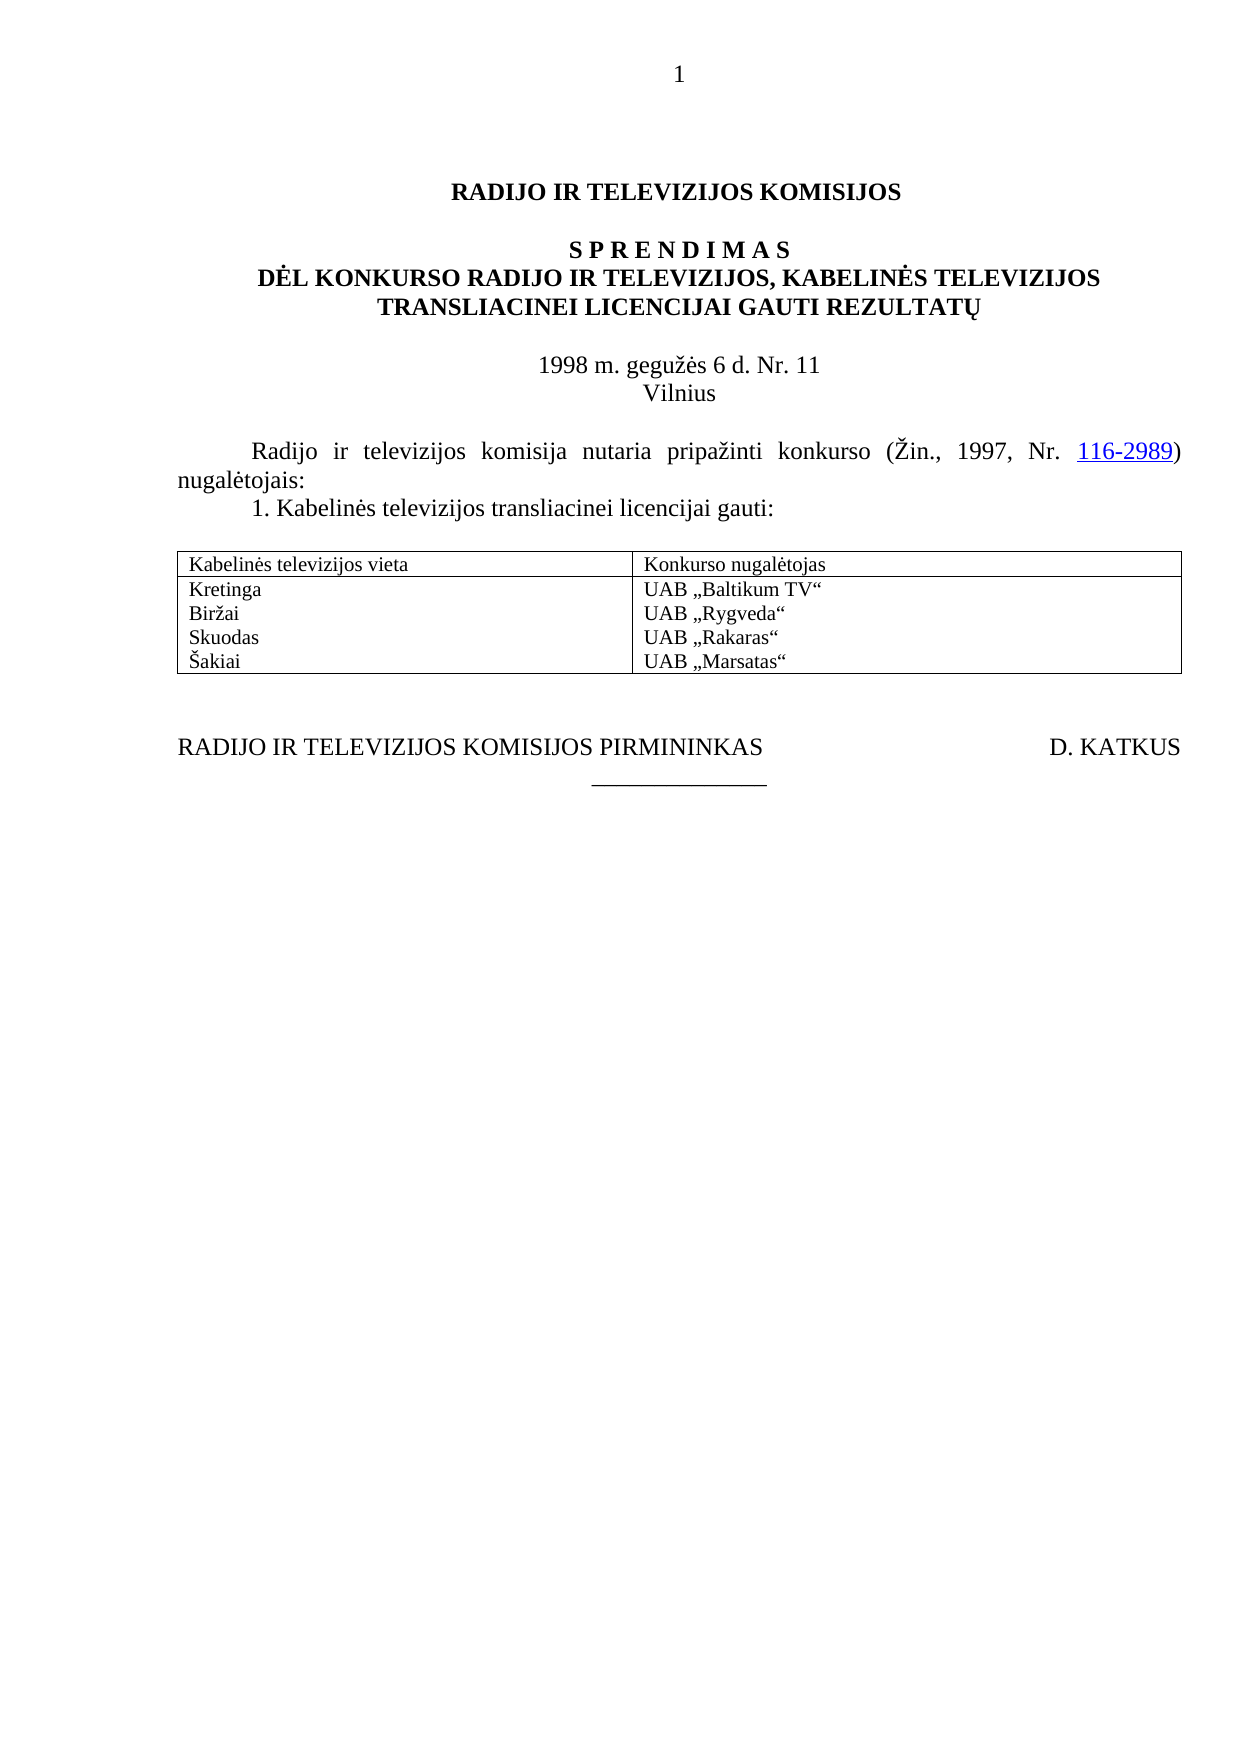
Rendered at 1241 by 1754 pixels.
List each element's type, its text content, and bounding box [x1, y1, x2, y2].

text 1998 m. gegužės 6 d. Nr. 11 [177, 350, 1181, 378]
text RADIJO IR TELEVIZIJOS KOMISIJOS [177, 177, 1181, 206]
text DĖL KONKURSO RADIJO IR TELEVIZIJOS, KABELINĖS TELEVIZIJOS TRANSLIACINEI LICENCIJAI GAUTI REZULTATŲ [177, 263, 1181, 321]
table_header Konkurso nugalėtojas [633, 552, 1181, 576]
text 1. Kabelinės televizijos transliacinei licencijai gauti: [177, 493, 1181, 522]
table_cell Biržai [178, 601, 632, 625]
text RADIJO IR TELEVIZIJOS KOMISIJOS PIRMININKAS D. KATKUS [177, 732, 1181, 761]
text S P R E N D I M A S [177, 235, 1181, 263]
table_cell Šakiai [178, 649, 632, 673]
text Vilnius [177, 378, 1181, 407]
text ______________ [177, 761, 1181, 789]
text Radijo ir televizijos komisija nutaria pripažinti konkurso (Žin., 1997, Nr. 116-2989) nugalėtojais: [177, 436, 1181, 493]
table_cell UAB „Marsatas“ [633, 649, 1181, 673]
table_header Kabelinės televizijos vieta [178, 552, 632, 576]
table_cell Skuodas [178, 625, 632, 649]
table_cell UAB „Rakaras“ [633, 625, 1181, 649]
table_cell Kretinga [178, 577, 632, 601]
table_cell UAB „Baltikum TV“ [633, 577, 1181, 601]
table_cell UAB „Rygveda“ [633, 601, 1181, 625]
